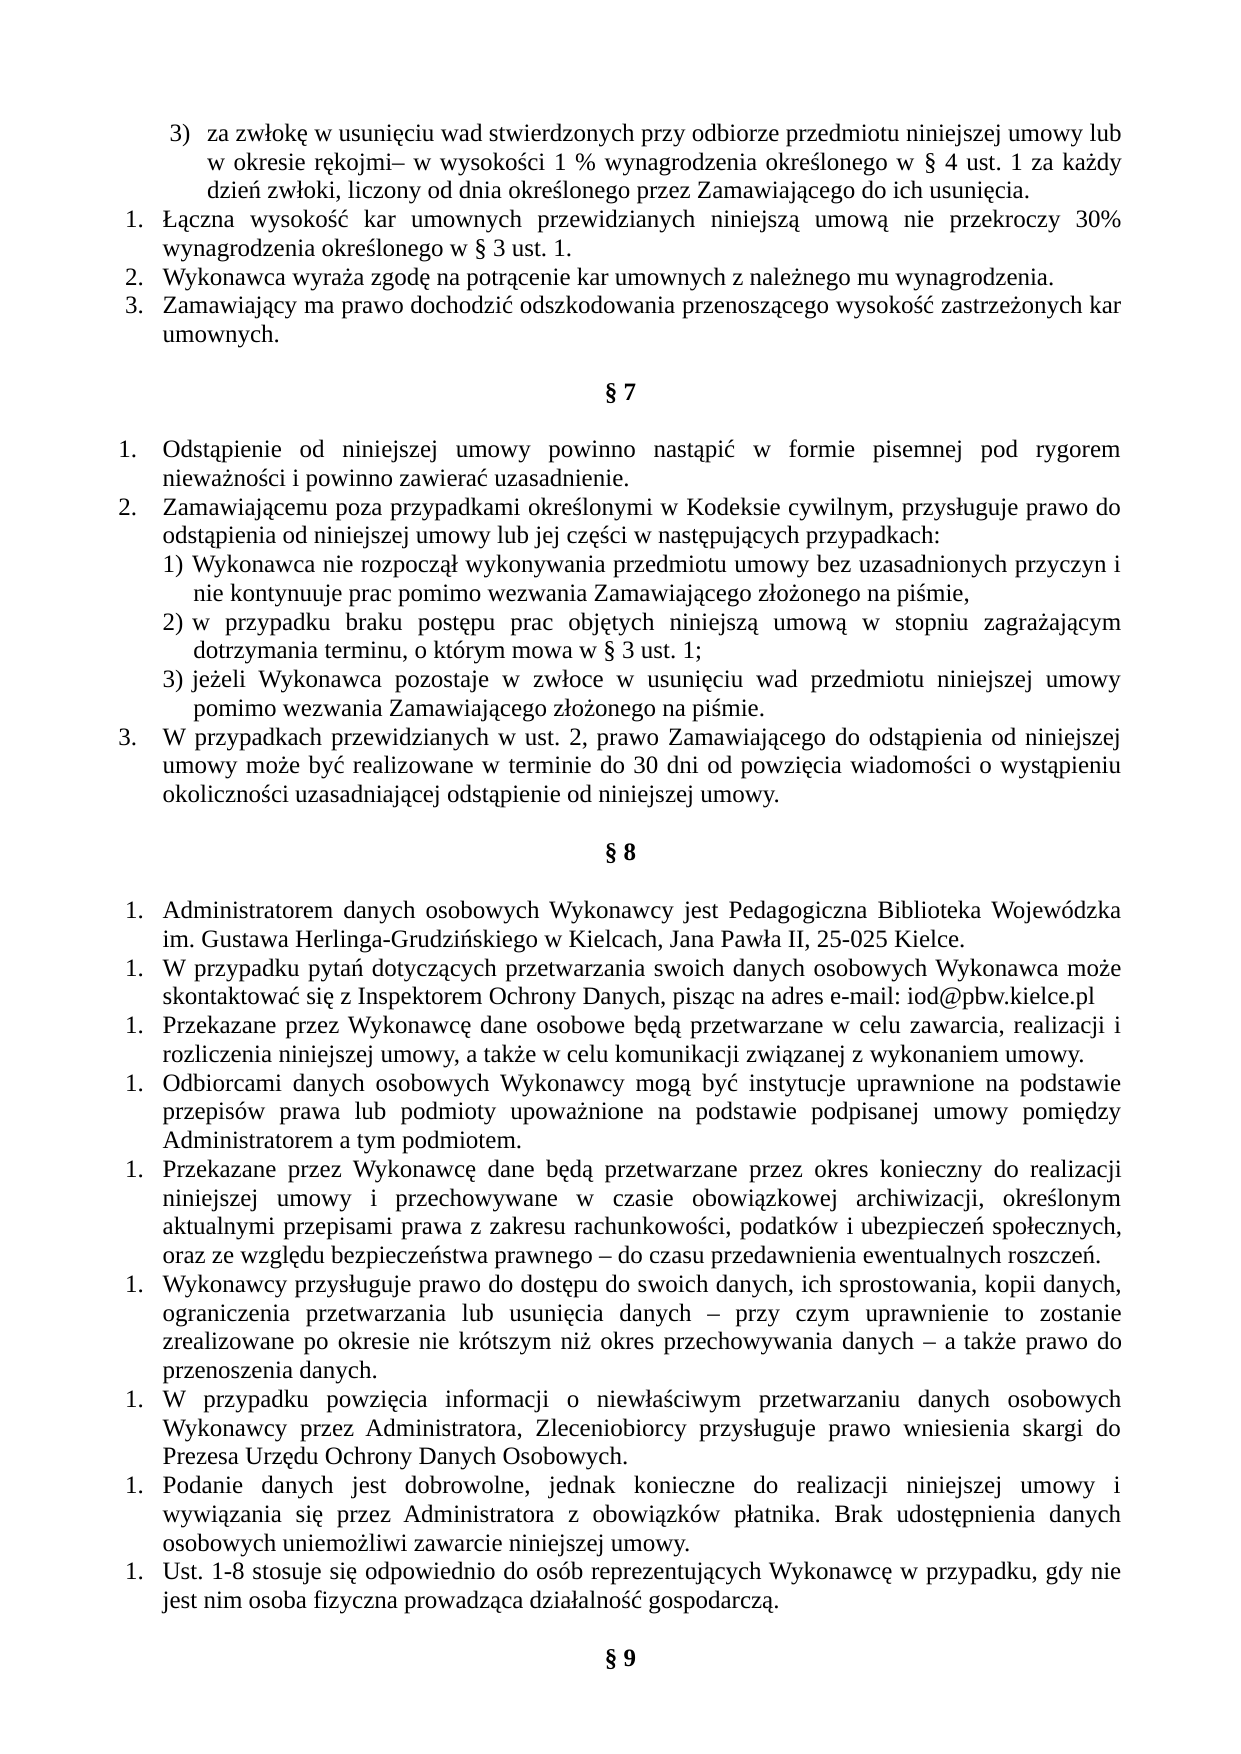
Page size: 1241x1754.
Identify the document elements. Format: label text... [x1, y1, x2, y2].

list Łączna wysokość kar umownych przewidzianych niniejszą umową nie przekroczy 30% wynagrodzenia określonego w § 3 ust. 1. [125, 204, 1122, 262]
list Podanie danych jest dobrowolne, jednak konieczne do realizacji niniejszej umowy i wywiązania się przez Administratora z obowiązków płatnika. Brak udostępnienia danych osobowych uniemożliwi zawarcie niniejszej umowy. [125, 1470, 1122, 1556]
list Administratorem danych osobowych Wykonawcy jest Pedagogiczna Biblioteka Wojewódzka im. Gustawa Herlinga-Grudzińskiego w Kielcach, Jana Pawła II, 25-025 Kielce. [125, 895, 1122, 953]
text § 8 [118, 837, 1122, 866]
text § 7 [118, 377, 1122, 406]
text § 9 [118, 1643, 1122, 1672]
list Odbiorcami danych osobowych Wykonawcy mogą być instytucje uprawnione na podstawie przepisów prawa lub podmioty upoważnione na podstawie podpisanej umowy pomiędzy Administratorem a tym podmiotem. [125, 1068, 1122, 1154]
list Przekazane przez Wykonawcę dane będą przetwarzane przez okres konieczny do realizacji niniejszej umowy i przechowywane w czasie obowiązkowej archiwizacji, określonym aktualnymi przepisami prawa z zakresu rachunkowości, podatków i ubezpieczeń społecznych, oraz ze względu bezpieczeństwa prawnego – do czasu przedawnienia ewentualnych roszczeń. [125, 1154, 1122, 1269]
list w przypadku braku postępu prac objętych niniejszą umową w stopniu zagrażającym dotrzymania terminu, o którym mowa w § 3 ust. 1; [162, 607, 1122, 664]
list W przypadku pytań dotyczących przetwarzania swoich danych osobowych Wykonawca może skontaktować się z Inspektorem Ochrony Danych, pisząc na adres e-mail: iod@pbw.kielce.pl [125, 953, 1122, 1010]
list Ust. 1-8 stosuje się odpowiednio do osób reprezentujących Wykonawcę w przypadku, gdy nie jest nim osoba fizyczna prowadząca działalność gospodarczą. [125, 1556, 1122, 1614]
list Odstąpienie od niniejszej umowy powinno nastąpić w formie pisemnej pod rygorem nieważności i powinno zawierać uzasadnienie. [118, 434, 1122, 492]
list jeżeli Wykonawca pozostaje w zwłoce w usunięciu wad przedmiotu niniejszej umowy pomimo wezwania Zamawiającego złożonego na piśmie. [162, 664, 1122, 722]
list Wykonawca wyraża zgodę na potrącenie kar umownych z należnego mu wynagrodzenia. [125, 262, 1122, 291]
list Wykonawca nie rozpoczął wykonywania przedmiotu umowy bez uzasadnionych przyczyn i nie kontynuuje prac pomimo wezwania Zamawiającego złożonego na piśmie, [162, 549, 1122, 607]
list Przekazane przez Wykonawcę dane osobowe będą przetwarzane w celu zawarcia, realizacji i rozliczenia niniejszej umowy, a także w celu komunikacji związanej z wykonaniem umowy. [125, 1010, 1122, 1068]
list Zamawiającemu poza przypadkami określonymi w Kodeksie cywilnym, przysługuje prawo do odstąpienia od niniejszej umowy lub jej części w następujących przypadkach: [118, 492, 1122, 549]
list Zamawiający ma prawo dochodzić odszkodowania przenoszącego wysokość zastrzeżonych kar umownych. [125, 291, 1122, 348]
list W przypadkach przewidzianych w ust. 2, prawo Zamawiającego do odstąpienia od niniejszej umowy może być realizowane w terminie do 30 dni od powzięcia wiadomości o wystąpieniu okoliczności uzasadniającej odstąpienie od niniejszej umowy. [118, 722, 1122, 808]
list W przypadku powzięcia informacji o niewłaściwym przetwarzaniu danych osobowych Wykonawcy przez Administratora, Zleceniobiorcy przysługuje prawo wniesienia skargi do Prezesa Urzędu Ochrony Danych Osobowych. [125, 1384, 1122, 1470]
list za zwłokę w usunięciu wad stwierdzonych przy odbiorze przedmiotu niniejszej umowy lub w okresie rękojmi– w wysokości 1 % wynagrodzenia określonego w § 4 ust. 1 za każdy dzień zwłoki, liczony od dnia określonego przez Zamawiającego do ich usunięcia. [169, 118, 1122, 204]
list Wykonawcy przysługuje prawo do dostępu do swoich danych, ich sprostowania, kopii danych, ograniczenia przetwarzania lub usunięcia danych – przy czym uprawnienie to zostanie zrealizowane po okresie nie krótszym niż okres przechowywania danych – a także prawo do przenoszenia danych. [125, 1269, 1122, 1384]
